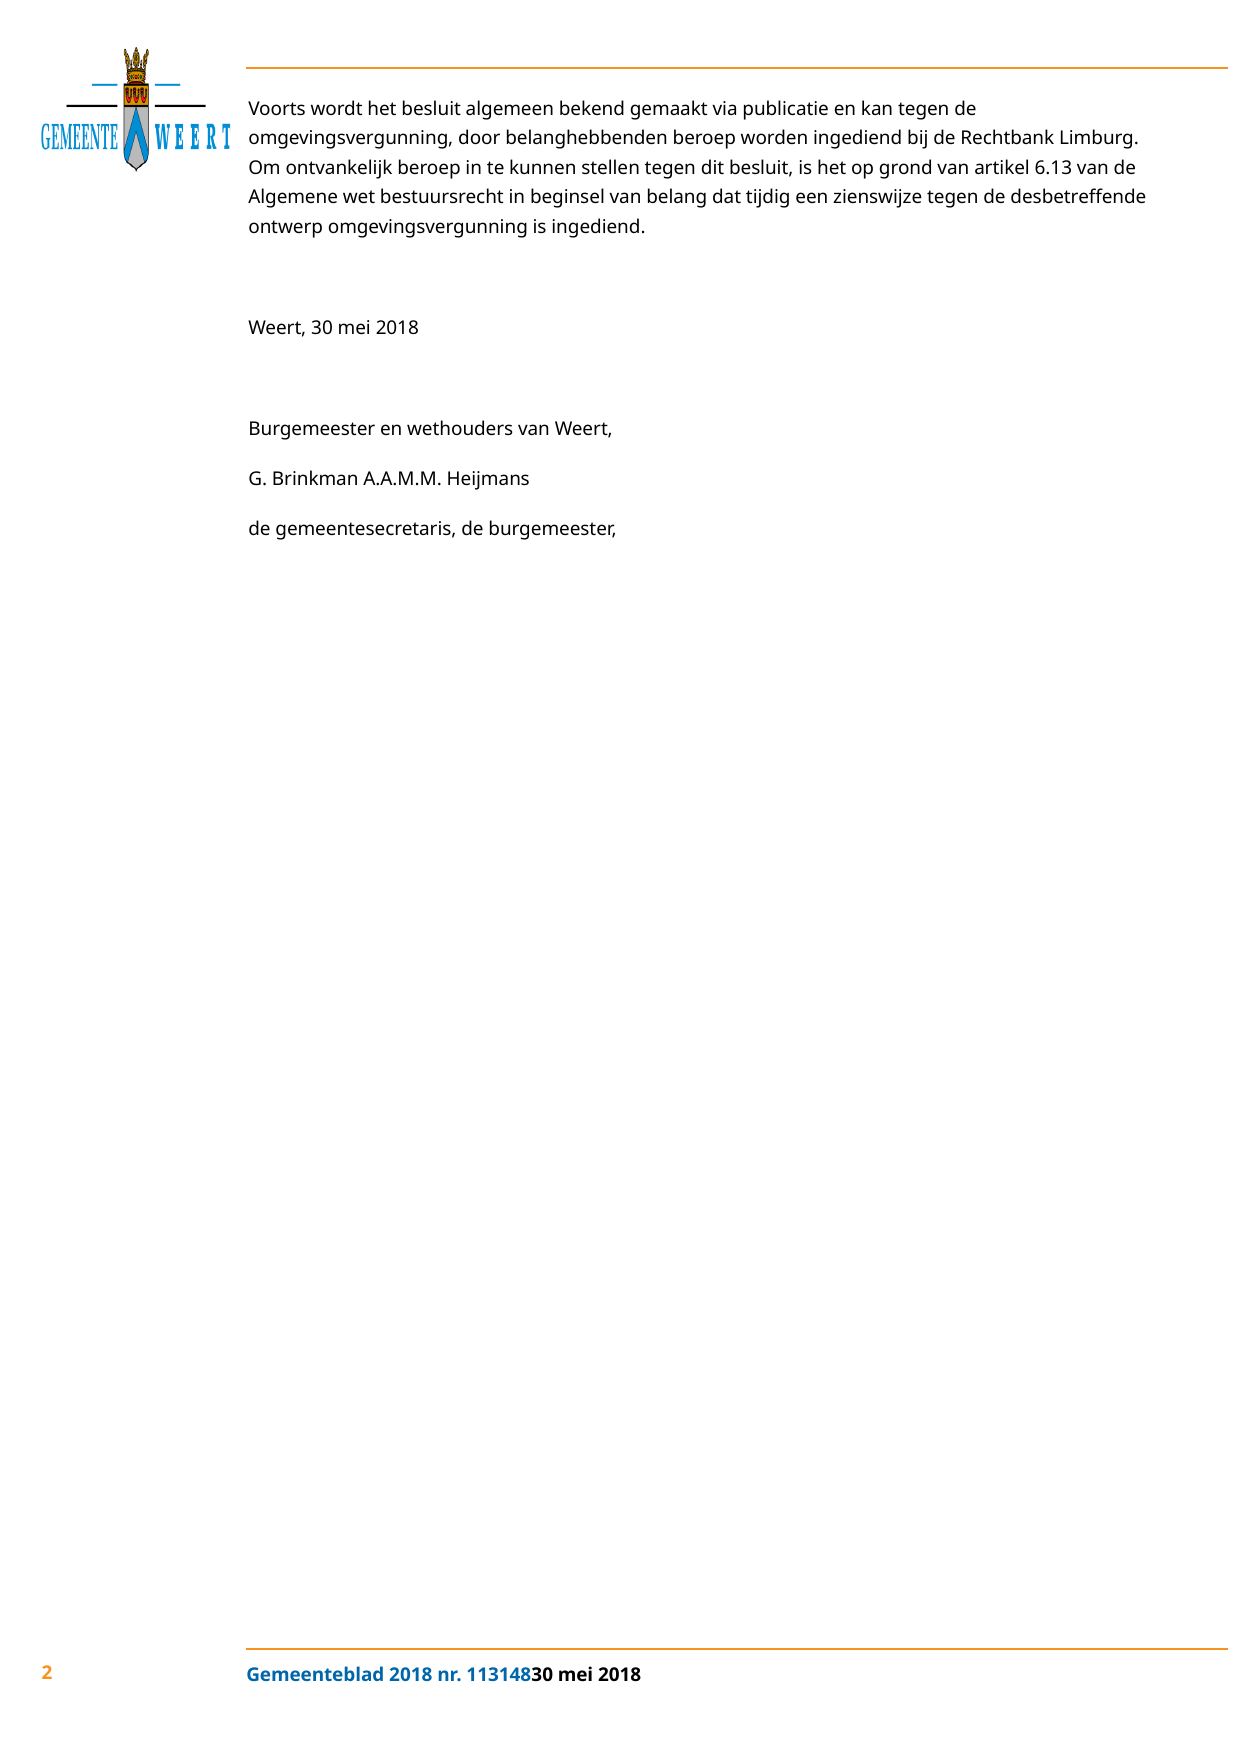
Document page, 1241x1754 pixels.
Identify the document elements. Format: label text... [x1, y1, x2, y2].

text Weert, 30 mei 2018 [248, 314, 1152, 340]
text Burgemeester en wethouders van Weert, [248, 415, 1152, 441]
text de gemeentesecretaris, de burgemeester, [248, 516, 1152, 541]
text Voorts wordt het besluit algemeen bekend gemaakt via publicatie en kan tegen de omgevingsvergunning, door belanghebbenden beroep worden ingediend bij de Rechtbank Limburg. Om ontvankelijk beroep in te kunnen stellen tegen dit besluit, is het op grond van artikel 6.13 van de Algemene wet bestuursrecht in beginsel van belang dat tijdig een zienswijze tegen de desbetreffende ontwerp omgevingsvergunning is ingediend. [248, 95, 1152, 239]
text G. Brinkman A.A.M.M. Heijmans [248, 465, 1152, 491]
picture [41, 47, 231, 172]
